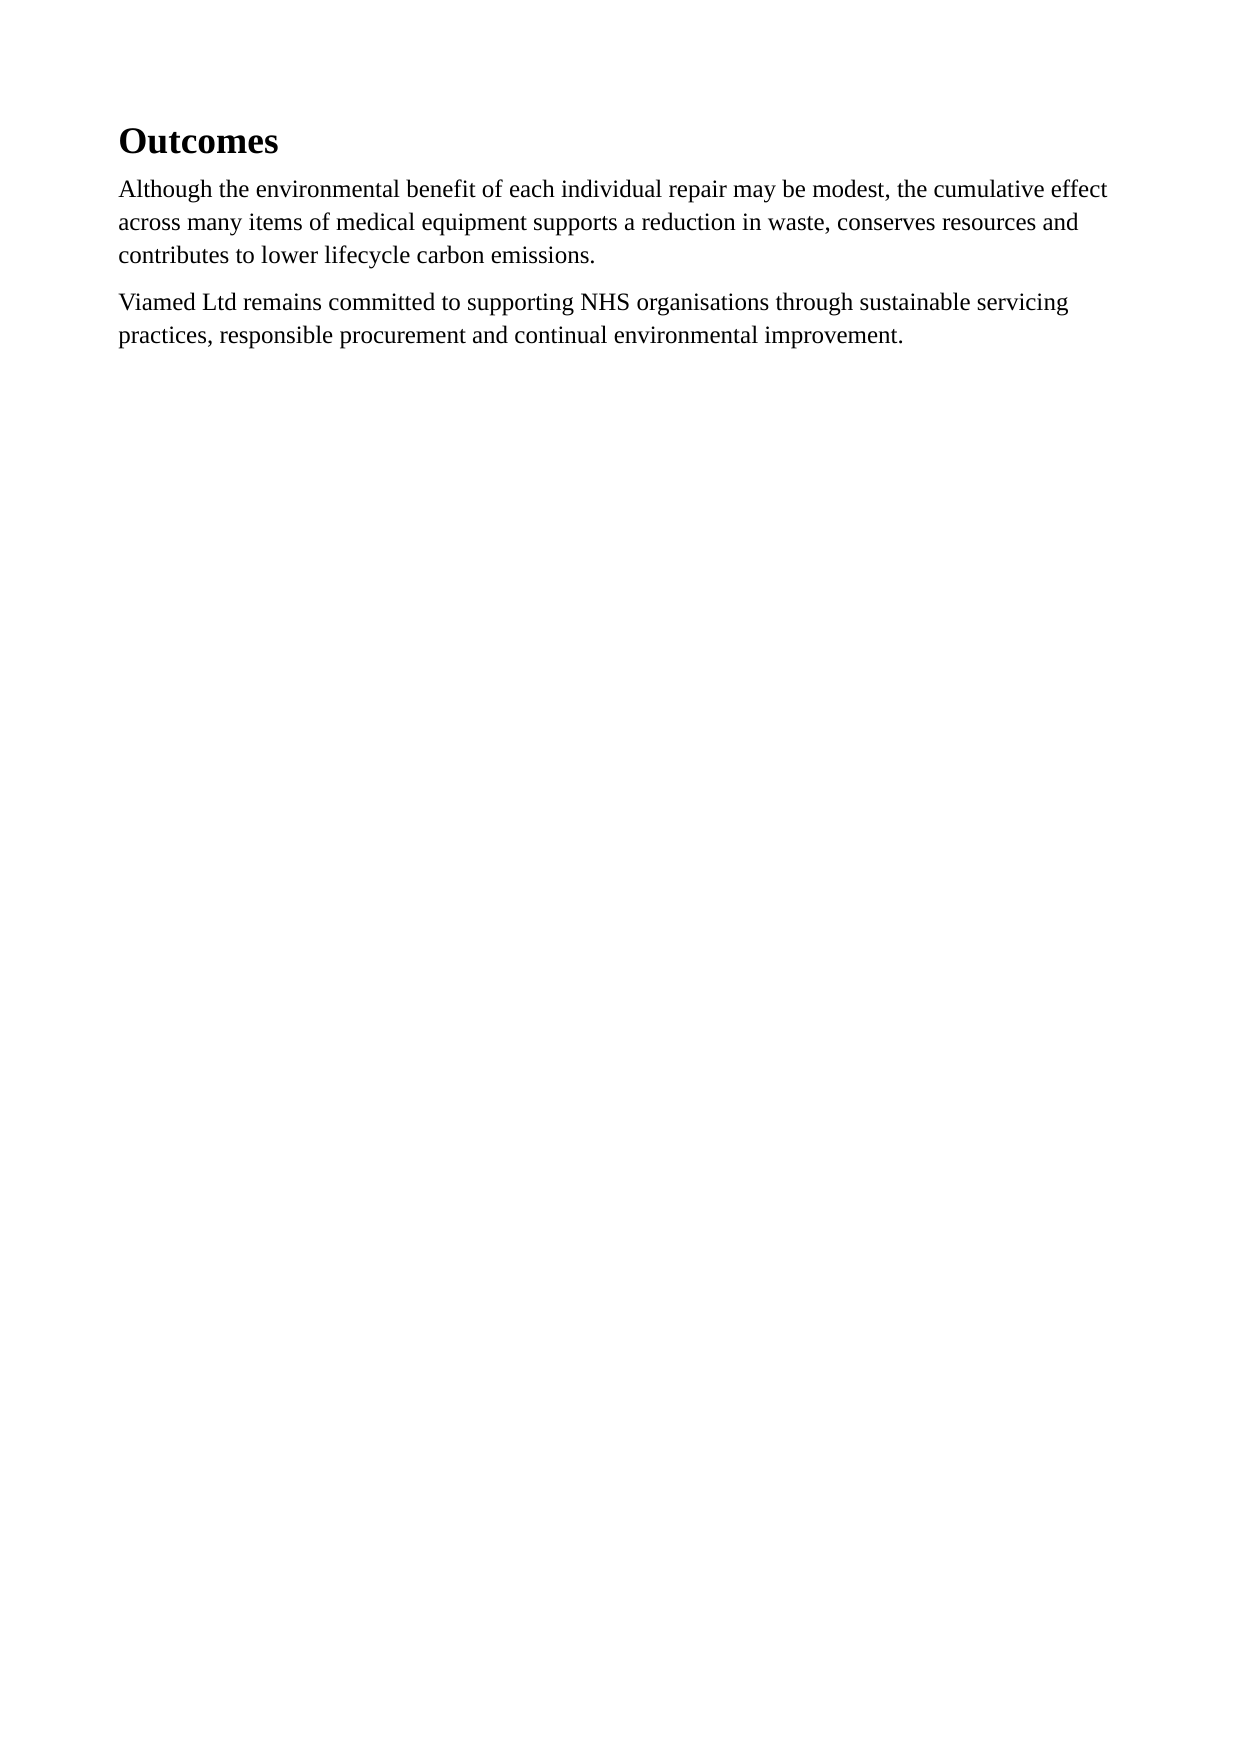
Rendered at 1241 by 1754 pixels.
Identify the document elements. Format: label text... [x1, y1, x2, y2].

subtitle Outcomes [118, 118, 1122, 161]
text Viamed Ltd remains committed to supporting NHS organisations through sustainable servicing practices, responsible procurement and continual environmental improvement. [118, 287, 1122, 349]
text Although the environmental benefit of each individual repair may be modest, the cumulative effect across many items of medical equipment supports a reduction in waste, conserves resources and contributes to lower lifecycle carbon emissions. [118, 174, 1122, 268]
